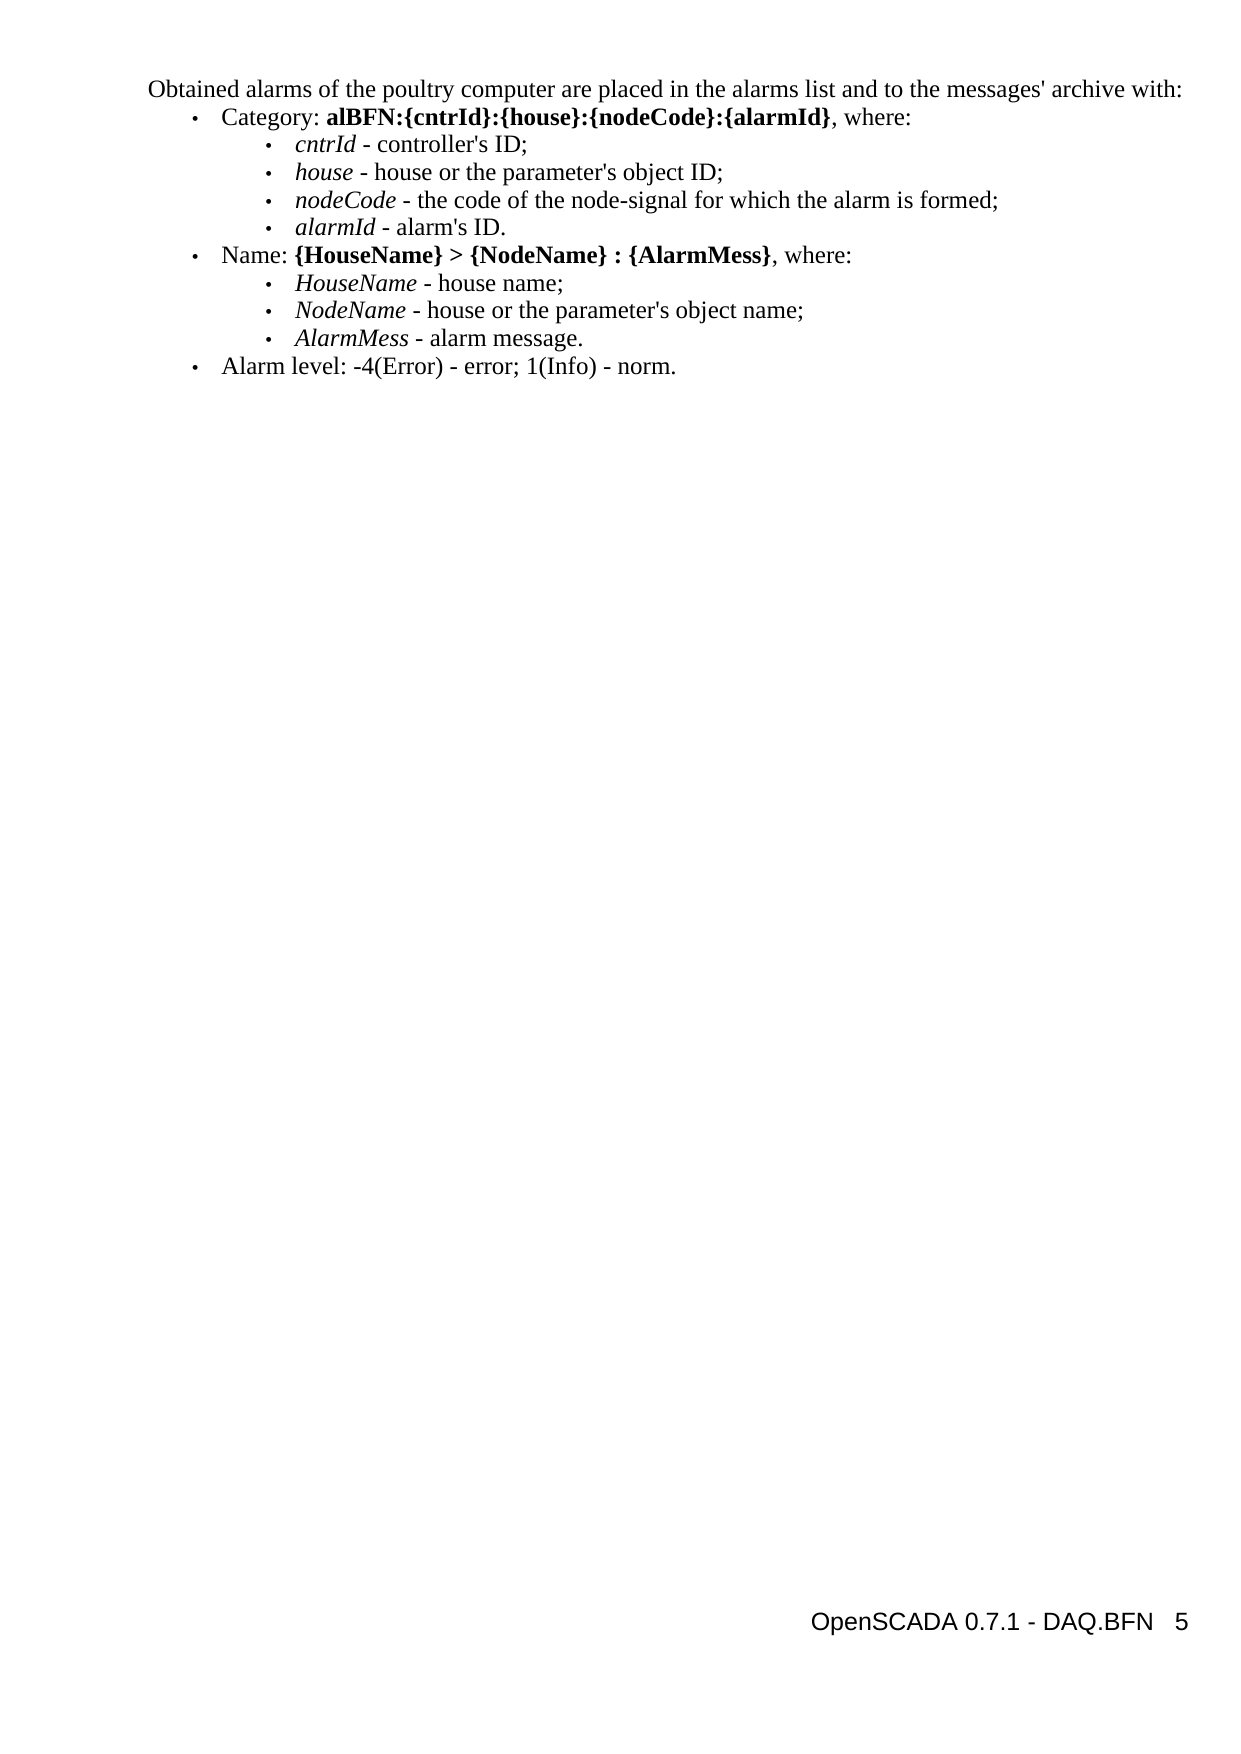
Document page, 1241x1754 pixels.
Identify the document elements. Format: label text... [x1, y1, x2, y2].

list house - house or the parameter's object ID; [236, 158, 1188, 186]
list HouseName - house name; [236, 269, 1188, 297]
list AlarmMess - alarm message. [236, 324, 1188, 352]
list nodeCode - the code of the node-signal for which the alarm is formed; [236, 186, 1188, 213]
list cntrId - controller's ID; [236, 130, 1188, 158]
text Obtained alarms of the poultry computer are placed in the alarms list and to the messages' archive with: [118, 75, 1188, 103]
list Category: alBFN:{cntrId}:{house}:{nodeCode}:{alarmId}, where: [162, 103, 1188, 130]
list alarmId - alarm's ID. [236, 213, 1188, 241]
list Alarm level: -4(Error) - error; 1(Info) - norm. [162, 352, 1188, 380]
list Name: {HouseName} > {NodeName} : {AlarmMess}, where: [162, 241, 1188, 269]
list NodeName - house or the parameter's object name; [236, 297, 1188, 324]
